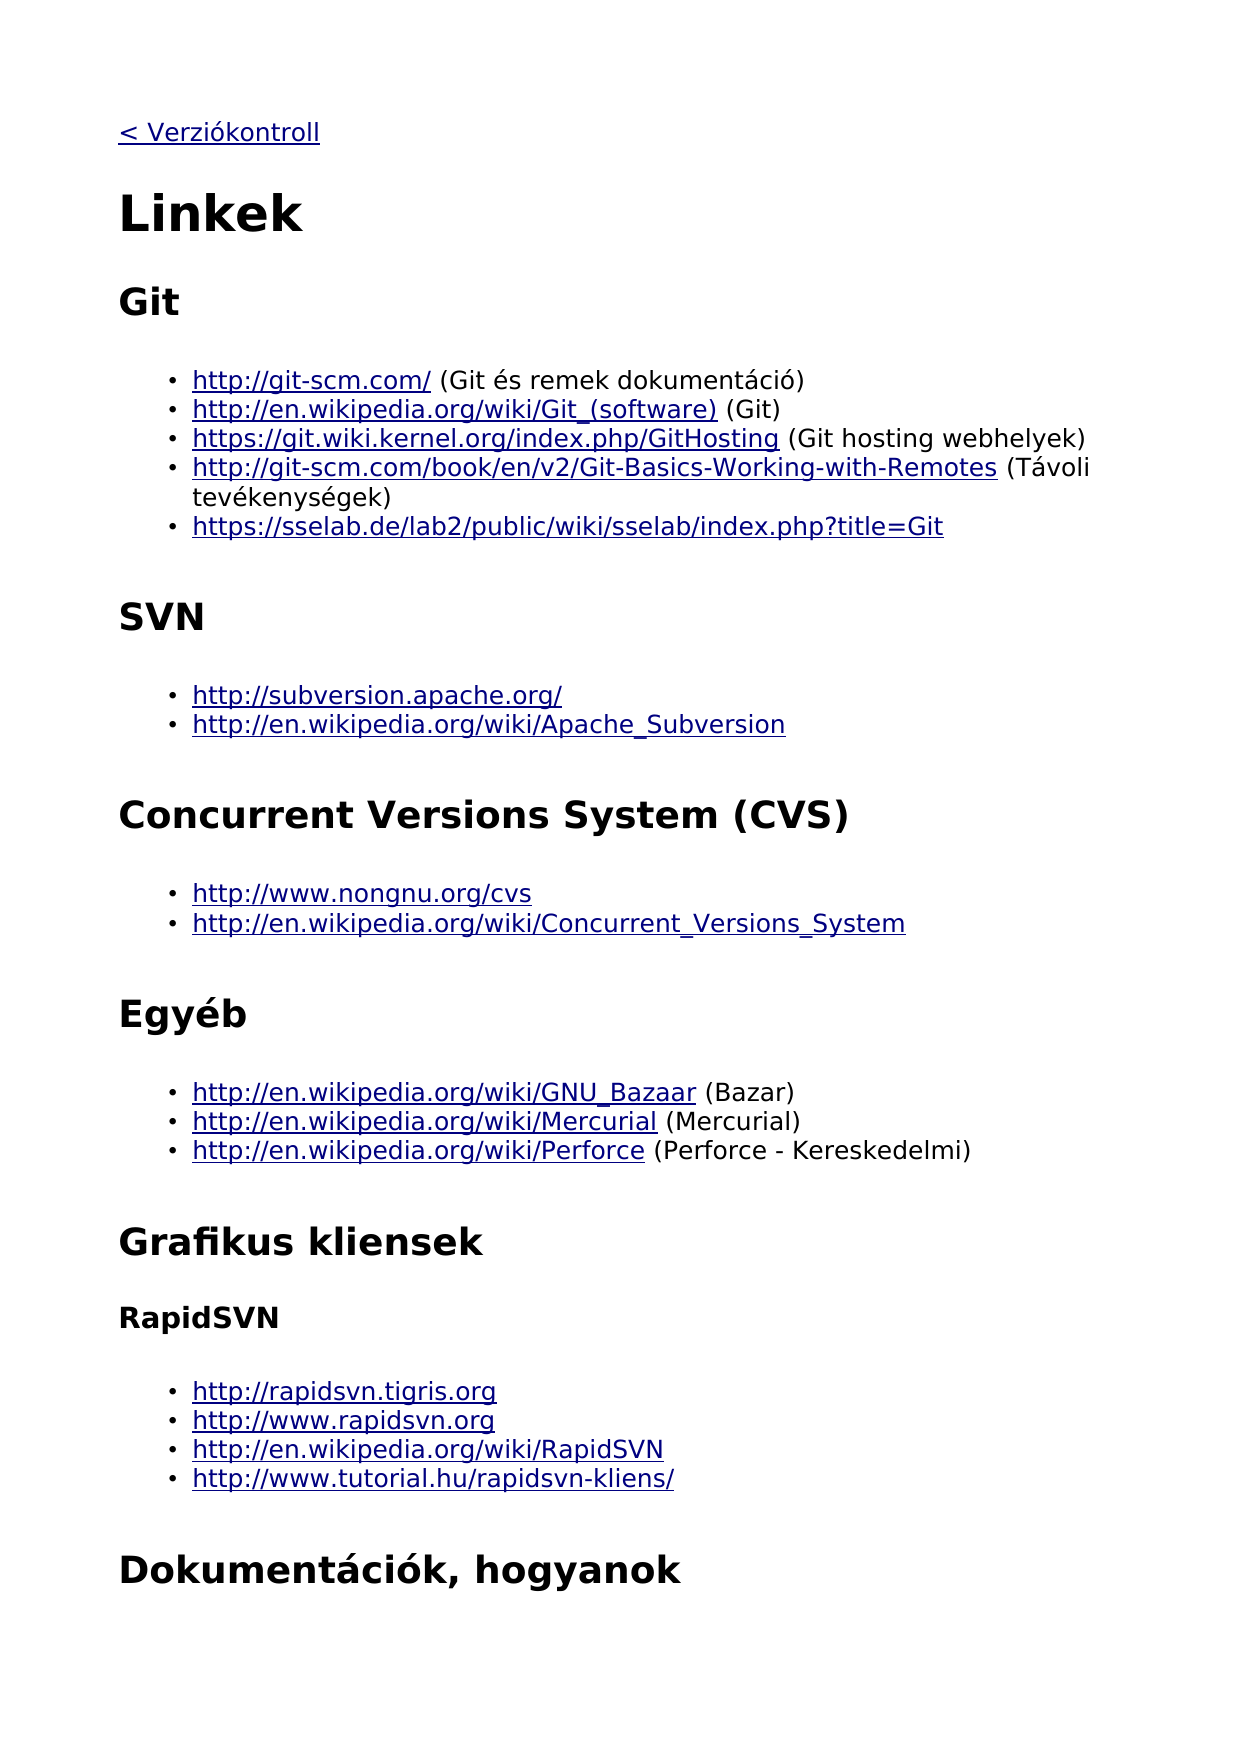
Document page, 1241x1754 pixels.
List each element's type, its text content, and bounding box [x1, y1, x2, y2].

list http://git-scm.com/book/en/v2/Git-Basics-Working-with-Remotes (Távoli tevékenységek) [177, 454, 1122, 512]
list http://en.wikipedia.org/wiki/Perforce (Perforce - Kereskedelmi) [177, 1136, 1122, 1166]
list http://en.wikipedia.org/wiki/Concurrent_Versions_System [177, 909, 1122, 938]
list http://rapidsvn.tigris.org [177, 1377, 1122, 1406]
list http://git-scm.com/ (Git és remek dokumentáció) [177, 366, 1122, 395]
list https://sselab.de/lab2/public/wiki/sselab/index.php?title=Git [177, 512, 1122, 541]
list http://en.wikipedia.org/wiki/GNU_Bazaar (Bazar) [177, 1078, 1122, 1107]
subtitle Git [118, 281, 1122, 324]
subtitle Concurrent Versions System (CVS) [118, 794, 1122, 838]
subtitle Grafikus kliensek [118, 1220, 1122, 1264]
list http://www.nongnu.org/cvs [177, 880, 1122, 909]
list http://subversion.apache.org/ [177, 681, 1122, 710]
subtitle RapidSVN [118, 1301, 1122, 1335]
subtitle SVN [118, 596, 1122, 639]
list http://en.wikipedia.org/wiki/RapidSVN [177, 1436, 1122, 1465]
list http://en.wikipedia.org/wiki/Mercurial (Mercurial) [177, 1107, 1122, 1136]
subtitle Dokumentációk, hogyanok [118, 1548, 1122, 1592]
subtitle Egyéb [118, 992, 1122, 1036]
list http://en.wikipedia.org/wiki/Apache_Subversion [177, 710, 1122, 739]
text < Verziókontroll [118, 118, 1122, 147]
subtitle Linkek [118, 185, 1122, 243]
list https://git.wiki.kernel.org/index.php/GitHosting (Git hosting webhelyek) [177, 424, 1122, 454]
list http://www.rapidsvn.org [177, 1406, 1122, 1436]
list http://en.wikipedia.org/wiki/Git_(software) (Git) [177, 395, 1122, 424]
list http://www.tutorial.hu/rapidsvn-kliens/ [177, 1465, 1122, 1494]
